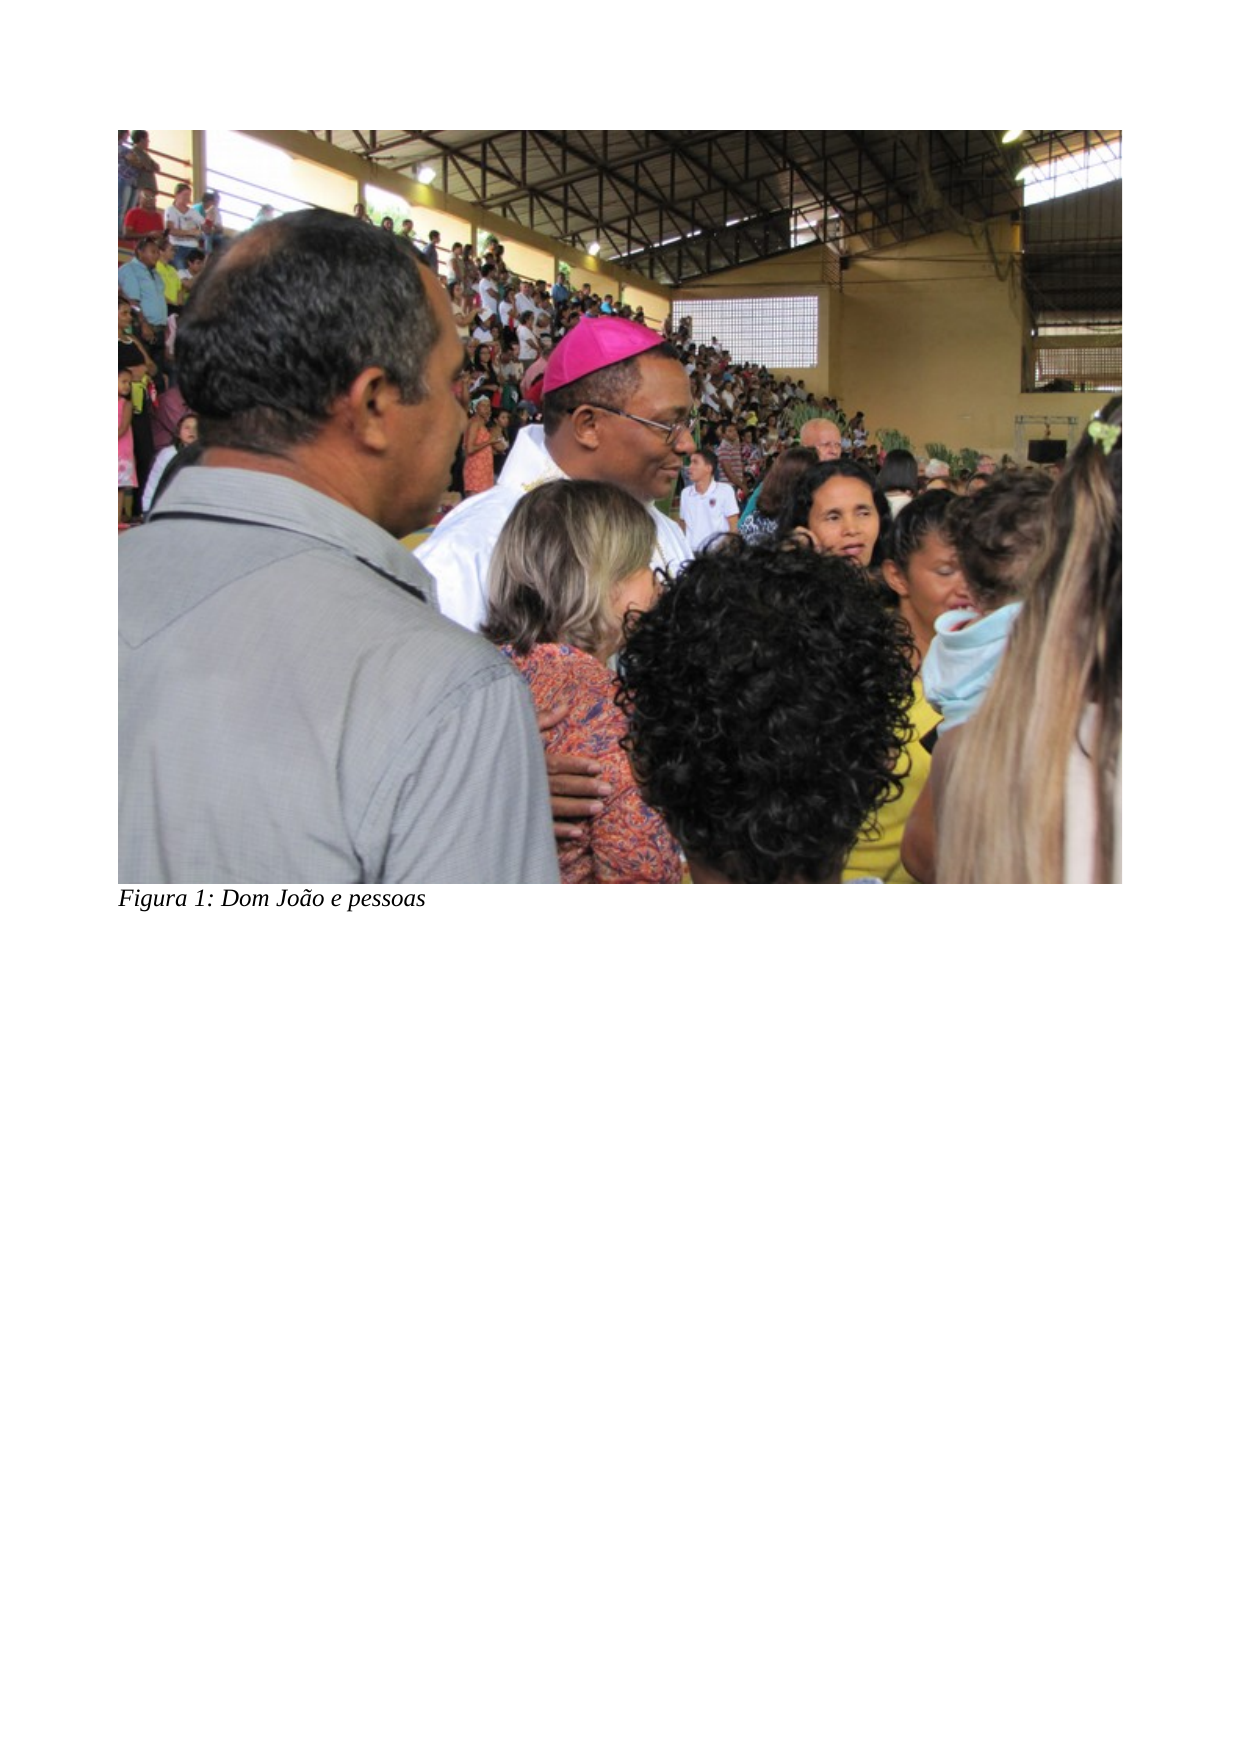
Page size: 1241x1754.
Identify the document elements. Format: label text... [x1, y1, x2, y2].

text Figura 1: Dom João e pessoas [118, 884, 1122, 912]
picture [118, 130, 1123, 884]
